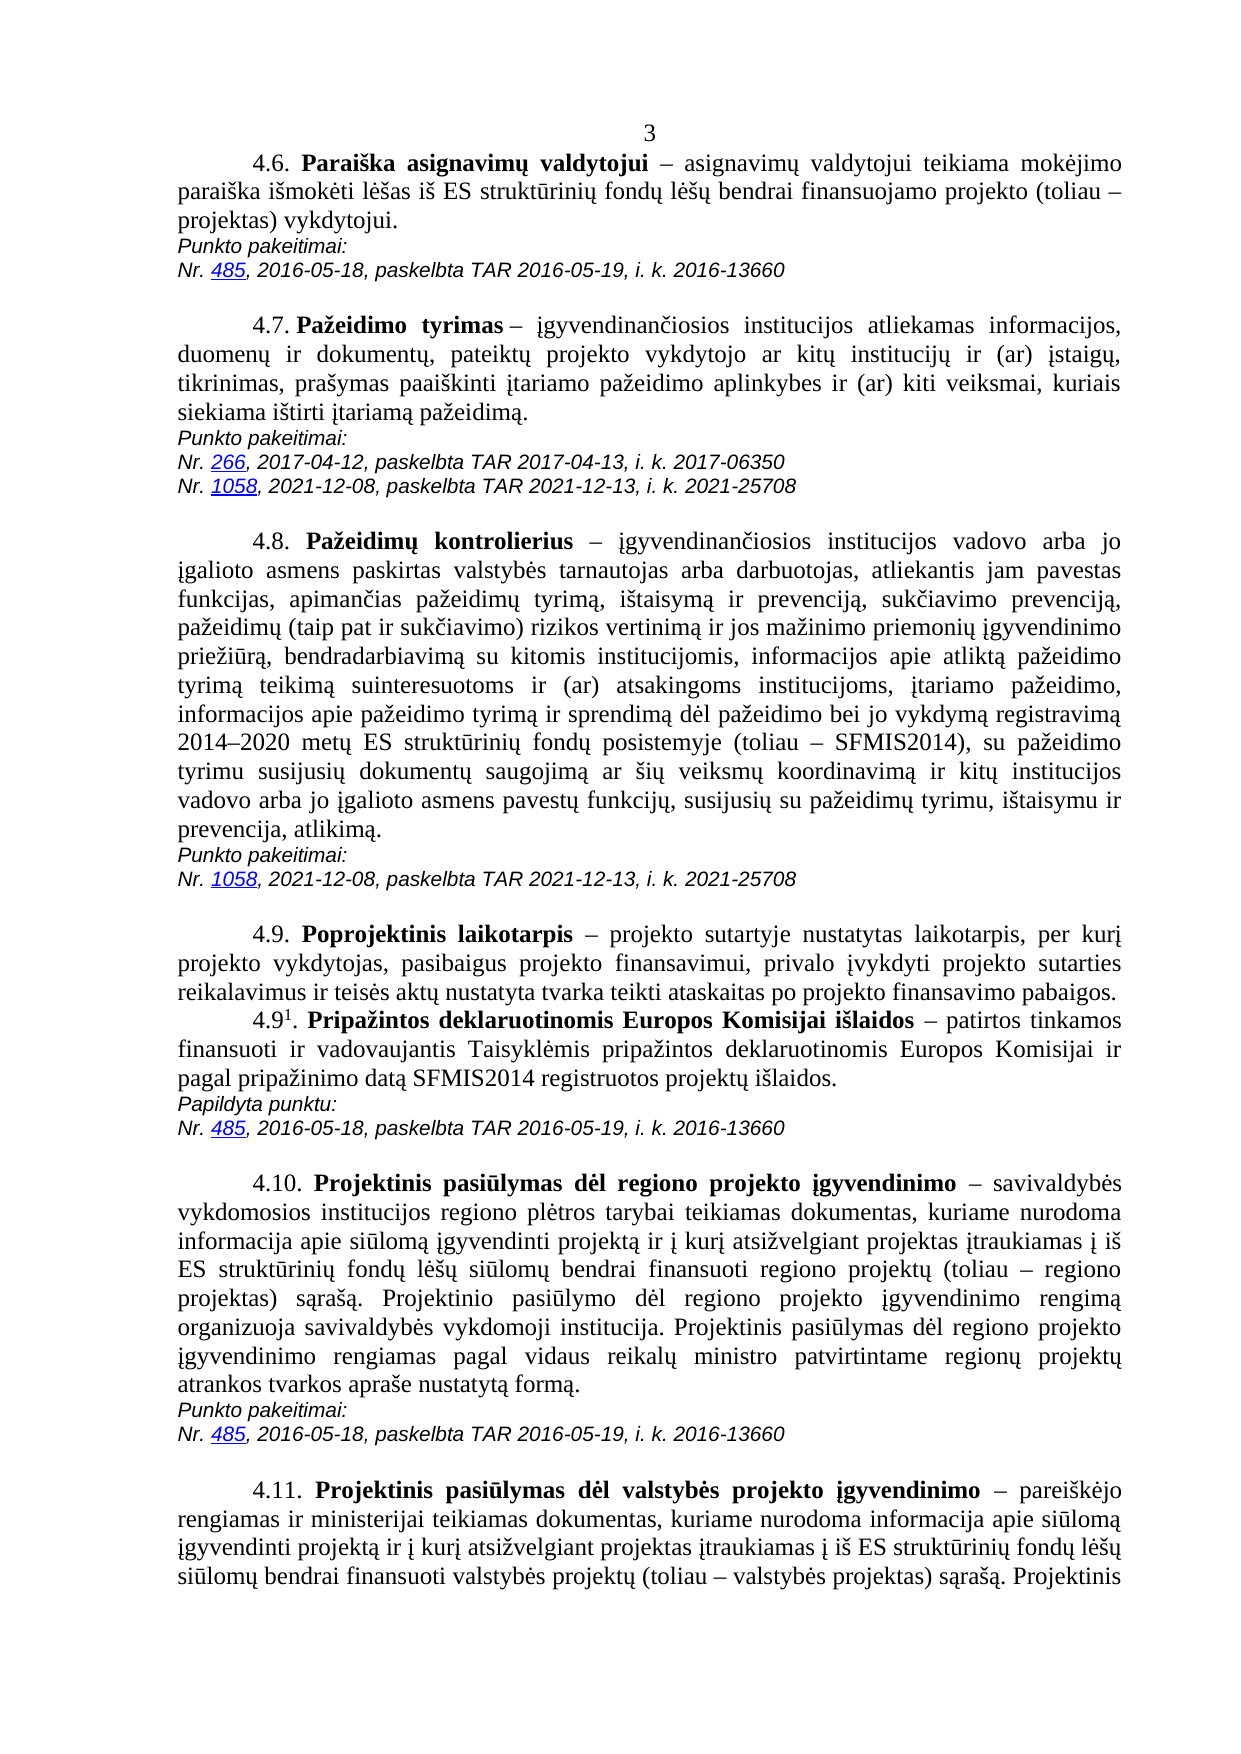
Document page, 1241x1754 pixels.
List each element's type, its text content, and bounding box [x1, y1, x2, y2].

text Papildyta punktu: [177, 1092, 1122, 1116]
text 4.8. Pažeidimų kontrolierius – įgyvendinančiosios institucijos vadovo arba jo įgalioto asmens paskirtas valstybės tarnautojas arba darbuotojas, atliekantis jam pavestas funkcijas, apimančias pažeidimų tyrimą, ištaisymą ir prevenciją, sukčiavimo prevenciją, pažeidimų (taip pat ir sukčiavimo) rizikos vertinimą ir jos mažinimo priemonių įgyvendinimo priežiūrą, bendradarbiavimą su kitomis institucijomis, informacijos apie atliktą pažeidimo tyrimą teikimą suinteresuotoms ir (ar) atsakingoms institucijoms, įtariamo pažeidimo, informacijos apie pažeidimo tyrimą ir sprendimą dėl pažeidimo bei jo vykdymą registravimą 2014–2020 metų ES struktūrinių fondų posistemyje (toliau – SFMIS2014), su pažeidimo tyrimu susijusių dokumentų saugojimą ar šių veiksmų koordinavimą ir kitų institucijos vadovo arba jo įgalioto asmens pavestų funkcijų, susijusių su pažeidimų tyrimu, ištaisymu ir prevencija, atlikimą. [177, 526, 1122, 842]
text Nr. 1058, 2021-12-08, paskelbta TAR 2021-12-13, i. k. 2021-25708 [177, 473, 1122, 497]
text 4.7. Pažeidimo tyrimas – įgyvendinančiosios institucijos atliekamas informacijos, duomenų ir dokumentų, pateiktų projekto vykdytojo ar kitų institucijų ir (ar) įstaigų, tikrinimas, prašymas paaiškinti įtariamo pažeidimo aplinkybes ir (ar) kiti veiksmai, kuriais siekiama ištirti įtariamą pažeidimą. [177, 311, 1122, 426]
text 4.9. Poprojektinis laikotarpis – projekto sutartyje nustatytas laikotarpis, per kurį projekto vykdytojas, pasibaigus projekto finansavimui, privalo įvykdyti projekto sutarties reikalavimus ir teisės aktų nustatyta tvarka teikti ataskaitas po projekto finansavimo pabaigos. [177, 919, 1122, 1005]
text Punkto pakeitimai: [177, 842, 1122, 866]
text Nr. 485, 2016-05-18, paskelbta TAR 2016-05-19, i. k. 2016-13660 [177, 1116, 1122, 1139]
text Punkto pakeitimai: [177, 426, 1122, 449]
text 4.11. Projektinis pasiūlymas dėl valstybės projekto įgyvendinimo – pareiškėjo rengiamas ir ministerijai teikiamas dokumentas, kuriame nurodoma informacija apie siūlomą įgyvendinti projektą ir į kurį atsižvelgiant projektas įtraukiamas į iš ES struktūrinių fondų lėšų siūlomų bendrai finansuoti valstybės projektų (toliau – valstybės projektas) sąrašą. Projektinis [177, 1475, 1122, 1590]
text 4.10. Projektinis pasiūlymas dėl regiono projekto įgyvendinimo – savivaldybės vykdomosios institucijos regiono plėtros tarybai teikiamas dokumentas, kuriame nurodoma informacija apie siūlomą įgyvendinti projektą ir į kurį atsižvelgiant projektas įtraukiamas į iš ES struktūrinių fondų lėšų siūlomų bendrai finansuoti regiono projektų (toliau – regiono projektas) sąrašą. Projektinio pasiūlymo dėl regiono projekto įgyvendinimo rengimą organizuoja savivaldybės vykdomoji institucija. Projektinis pasiūlymas dėl regiono projekto įgyvendinimo rengiamas pagal vidaus reikalų ministro patvirtintame regionų projektų atrankos tvarkos apraše nustatytą formą. [177, 1168, 1122, 1398]
text 4.91. Pripažintos deklaruotinomis Europos Komisijai išlaidos – patirtos tinkamos finansuoti ir vadovaujantis Taisyklėmis pripažintos deklaruotinomis Europos Komisijai ir pagal pripažinimo datą SFMIS2014 registruotos projektų išlaidos. [177, 1005, 1122, 1092]
text Nr. 485, 2016-05-18, paskelbta TAR 2016-05-19, i. k. 2016-13660 [177, 258, 1122, 282]
text Punkto pakeitimai: [177, 1398, 1122, 1422]
text Nr. 1058, 2021-12-08, paskelbta TAR 2021-12-13, i. k. 2021-25708 [177, 866, 1122, 890]
text Nr. 485, 2016-05-18, paskelbta TAR 2016-05-19, i. k. 2016-13660 [177, 1422, 1122, 1446]
text Punkto pakeitimai: [177, 234, 1122, 258]
text 4.6. Paraiška asignavimų valdytojui – asignavimų valdytojui teikiama mokėjimo paraiška išmokėti lėšas iš ES struktūrinių fondų lėšų bendrai finansuojamo projekto (toliau – projektas) vykdytojui. [177, 148, 1122, 234]
text Nr. 266, 2017-04-12, paskelbta TAR 2017-04-13, i. k. 2017-06350 [177, 449, 1122, 473]
